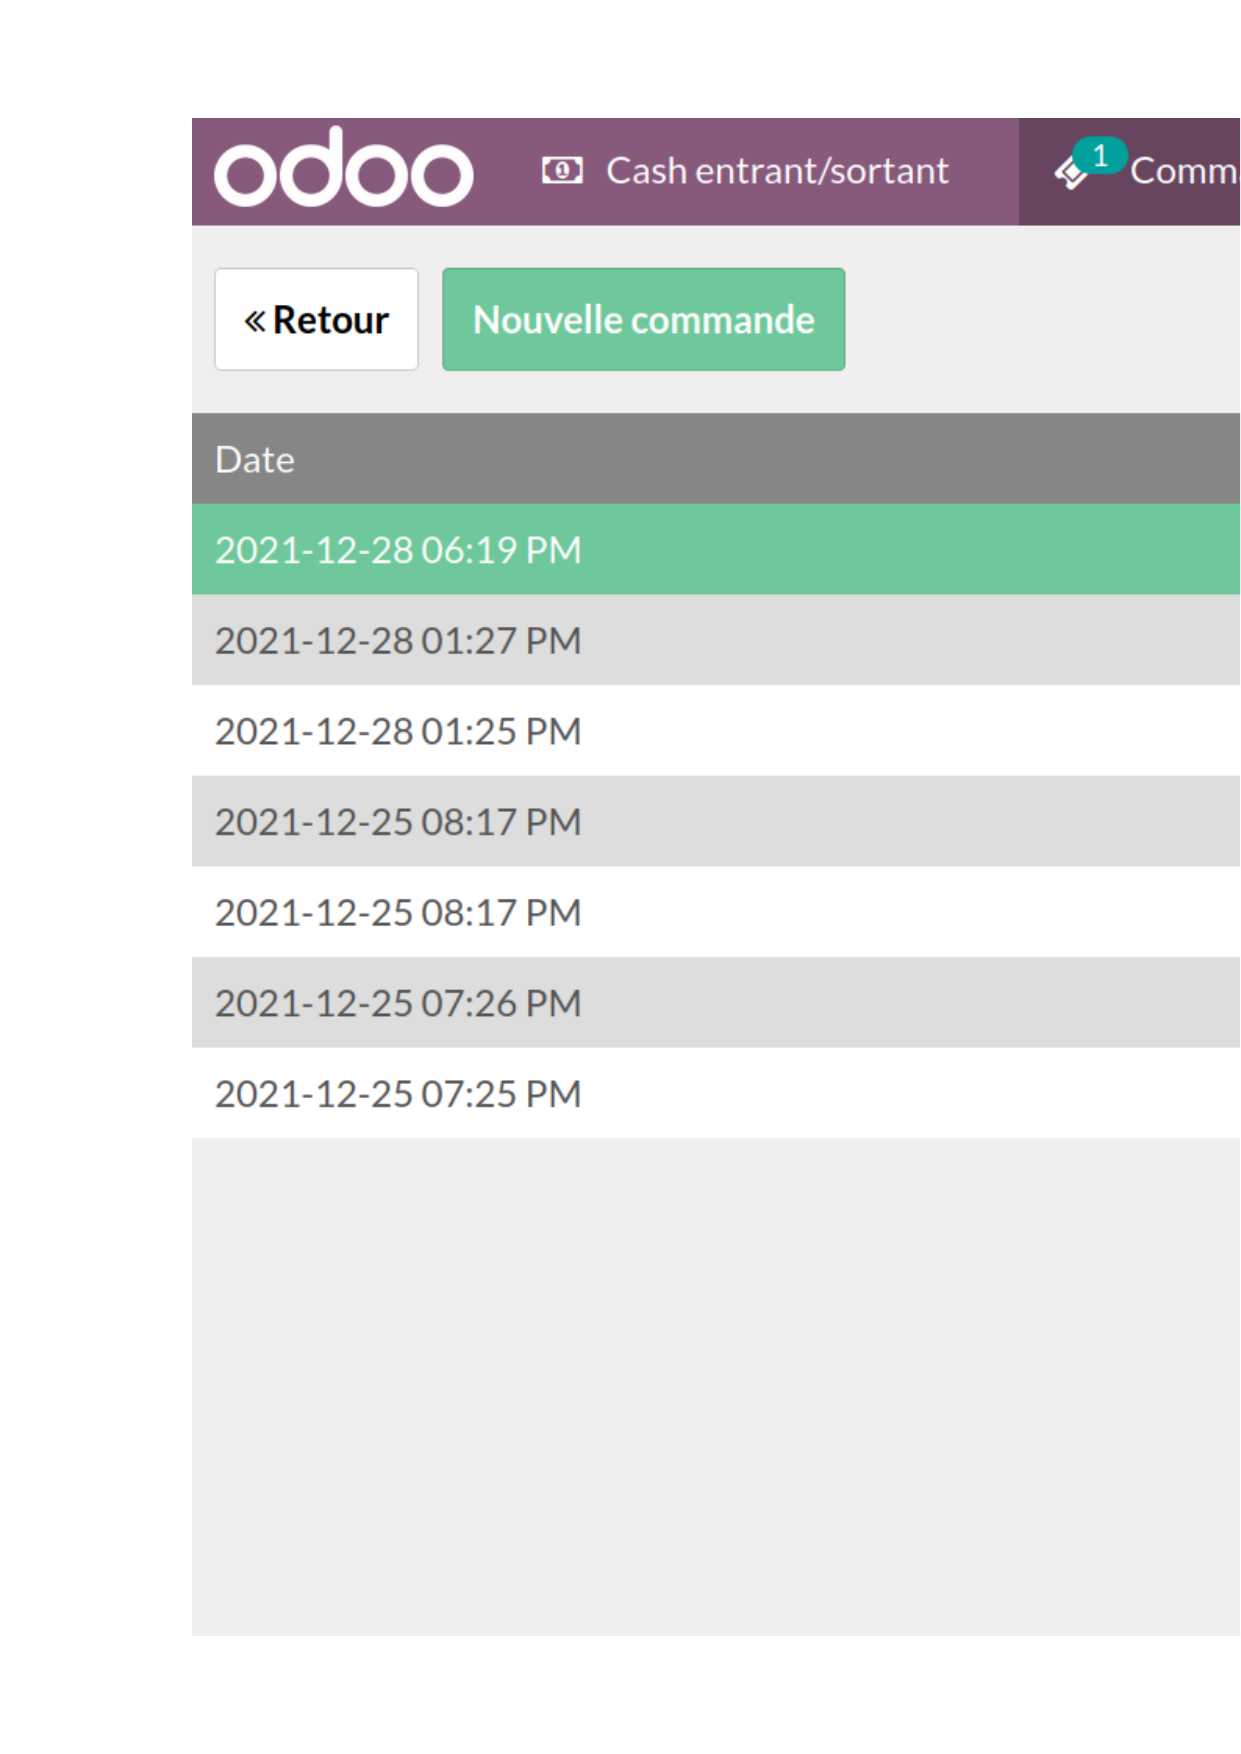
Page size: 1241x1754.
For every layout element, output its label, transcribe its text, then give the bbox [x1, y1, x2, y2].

picture [192, 118, 1241, 1636]
list Choisir la référence qu'on souhaite réimprimer puis cliquer sur “Imprimer ticket” [177, 118, 192, 1636]
